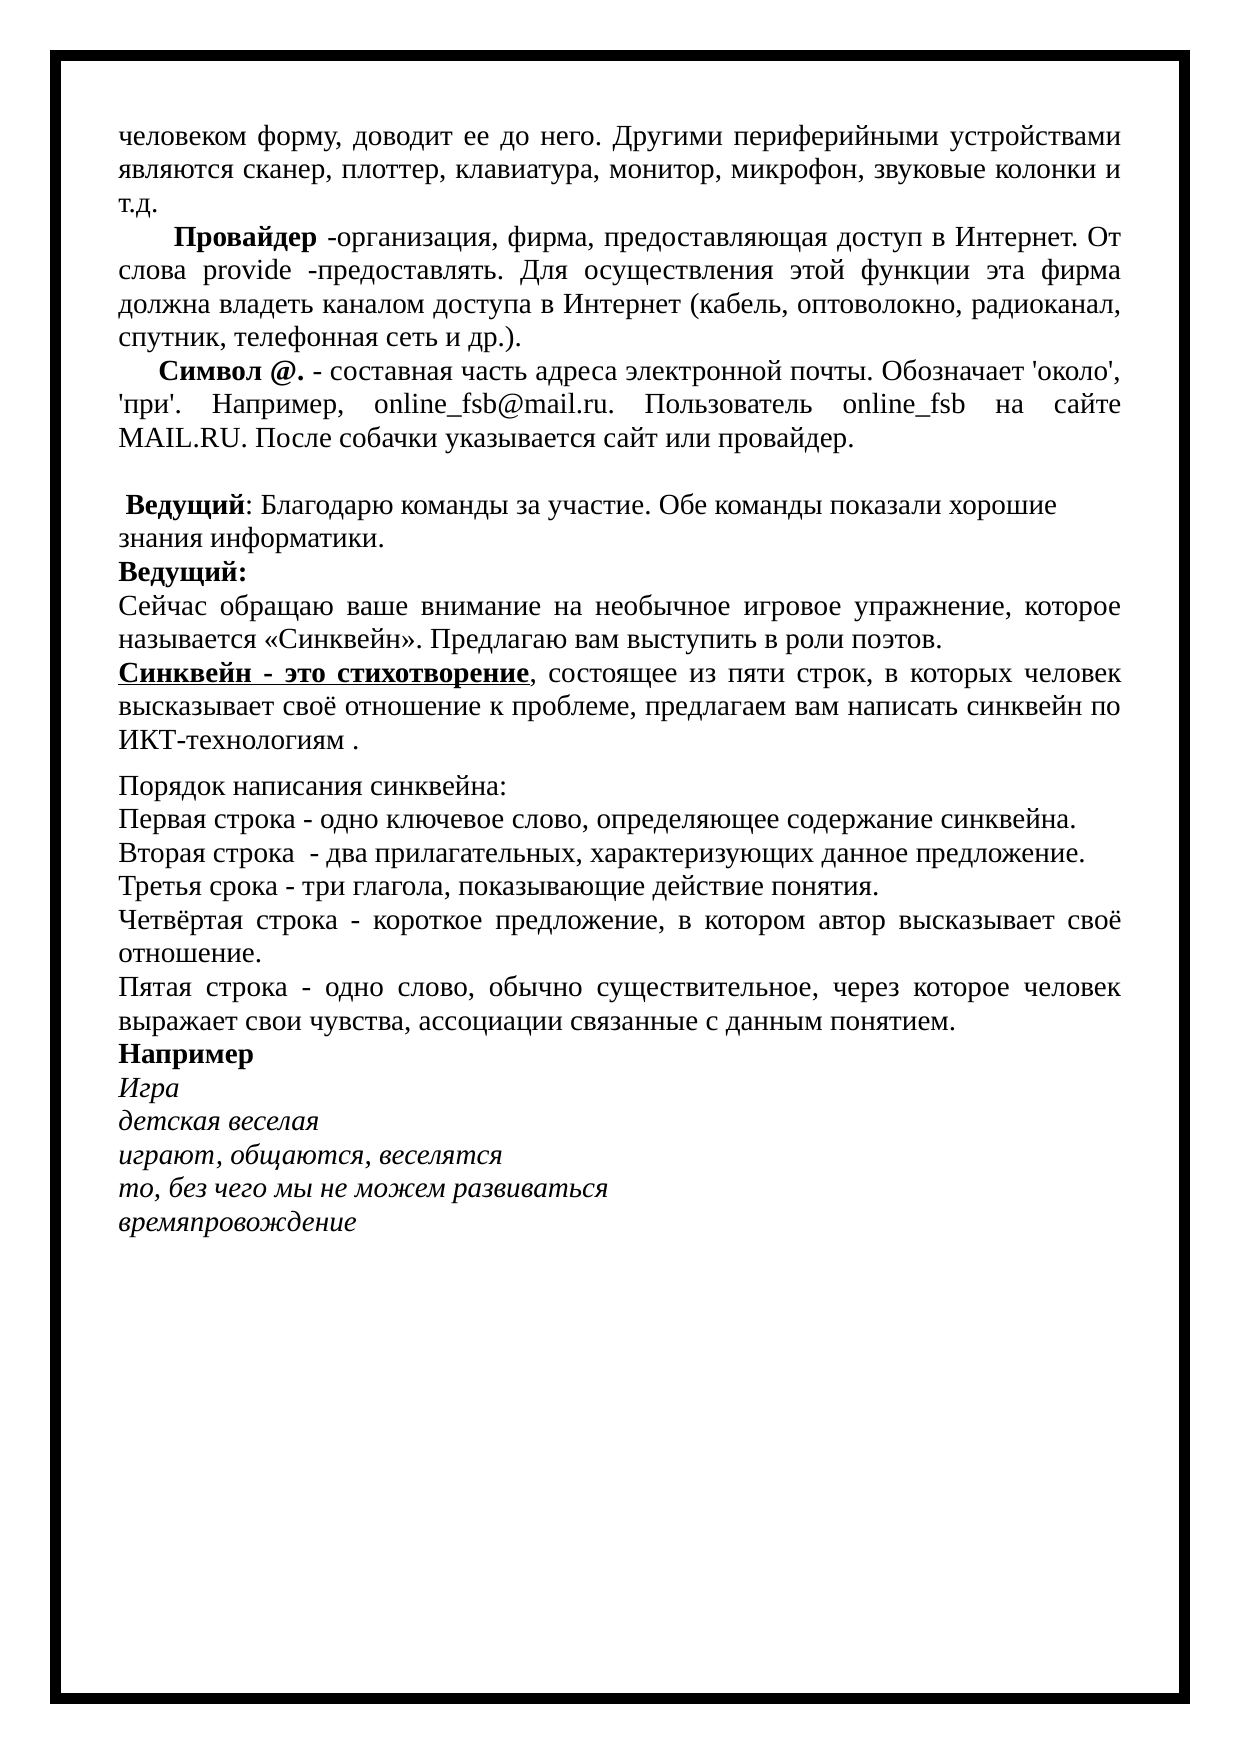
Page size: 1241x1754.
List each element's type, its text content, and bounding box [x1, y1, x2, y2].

text человеком форму, доводит ее до него. Другими периферийными устройствами являются сканер, плоттер, клавиатура, монитор, микрофон, звуковые колонки и т.д. [118, 118, 1122, 219]
text Сейчас обращаю ваше внимание на необычное игровое упражнение, которое называется «Синквейн». Предлагаю вам выступить в роли поэтов. [118, 588, 1122, 655]
text играют, общаются, веселятся [118, 1137, 1122, 1170]
text детская веселая [118, 1103, 1122, 1137]
text Первая строка - одно ключевое слово, определяющее содержание синквейна. [118, 801, 1122, 835]
text Пятая строка - одно слово, обычно существительное, через которое человек выражает свои чувства, ассоциации связанные с данным понятием. [118, 969, 1122, 1036]
text Символ @. - составная часть адреса электронной почты. Обозначает 'около', 'при'. Например, online_fsb@mail.ru. Пользователь online_fsb на сайте MAIL.RU. После собачки указывается сайт или провайдер. [118, 353, 1122, 453]
text Третья срока - три глагола, показывающие действие понятия. [118, 868, 1122, 902]
text Четвёртая строка - короткое предложение, в котором автор высказывает своё отношение. [118, 902, 1122, 969]
text Например [118, 1036, 1122, 1070]
text то, без чего мы не можем развиваться [118, 1170, 1122, 1204]
text Вторая строка - два прилагательных, характеризующих данное предложение. [118, 835, 1122, 868]
text Порядок написания синквейна: [118, 768, 1122, 801]
text времяпровождение [118, 1204, 1122, 1237]
text Игра [118, 1070, 1122, 1103]
text Ведущий: Благодарю команды за участие. Обе команды показали хорошие знания информатики. [118, 487, 1122, 554]
text Синквейн - это стихотворение, состоящее из пяти строк, в которых человек высказывает своё отношение к проблеме, предлагаем вам написать синквейн по ИКТ-технологиям . [118, 655, 1122, 755]
text Провайдер -организация, фирма, предоставляющая доступ в Интернет. От слова provide -предоставлять. Для осуществления этой функции эта фирма должна владеть каналом доступа в Интернет (кабель, оптоволокно, радиоканал, спутник, телефонная сеть и др.). [118, 219, 1122, 353]
text Ведущий: [118, 554, 1122, 588]
